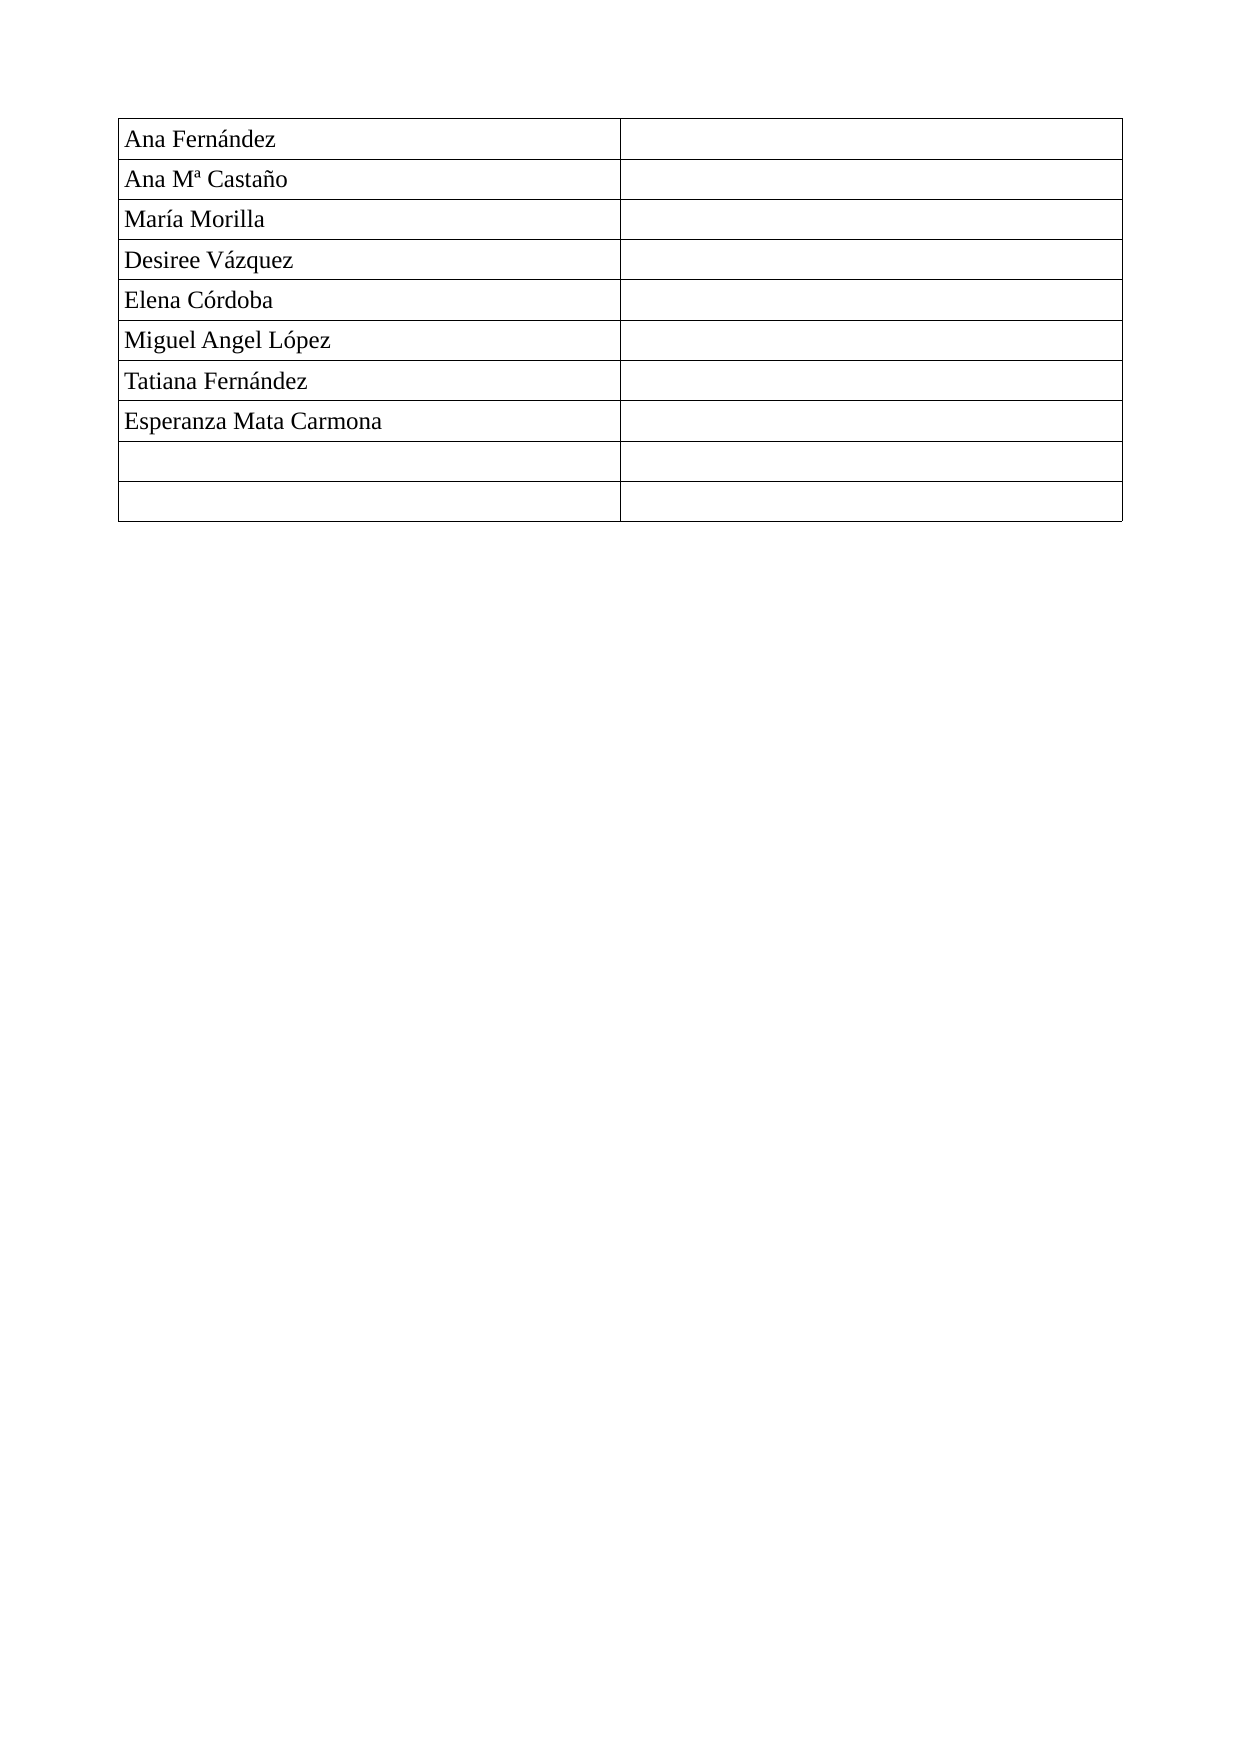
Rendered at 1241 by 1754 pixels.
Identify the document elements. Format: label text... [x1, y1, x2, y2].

table_cell Tatiana Fernández [119, 361, 620, 400]
table_cell Elena Córdoba [119, 280, 620, 320]
table_cell María Morilla [119, 200, 620, 239]
table_cell [621, 240, 1122, 279]
table_cell Ana Fernández [119, 119, 620, 158]
table_cell [621, 119, 1122, 158]
table_cell [621, 200, 1122, 239]
table_cell [621, 442, 1122, 481]
table_cell [621, 160, 1122, 199]
table_cell Esperanza Mata Carmona [119, 401, 620, 441]
table_cell [621, 482, 1122, 521]
table_cell [621, 401, 1122, 441]
table_cell [621, 361, 1122, 400]
table_cell [119, 442, 620, 481]
table_cell Miguel Angel López [119, 321, 620, 360]
table_cell Desiree Vázquez [119, 240, 620, 279]
table_cell [621, 321, 1122, 360]
table_cell Ana Mª Castaño [119, 160, 620, 199]
table_cell [119, 482, 620, 521]
table_cell [621, 280, 1122, 320]
